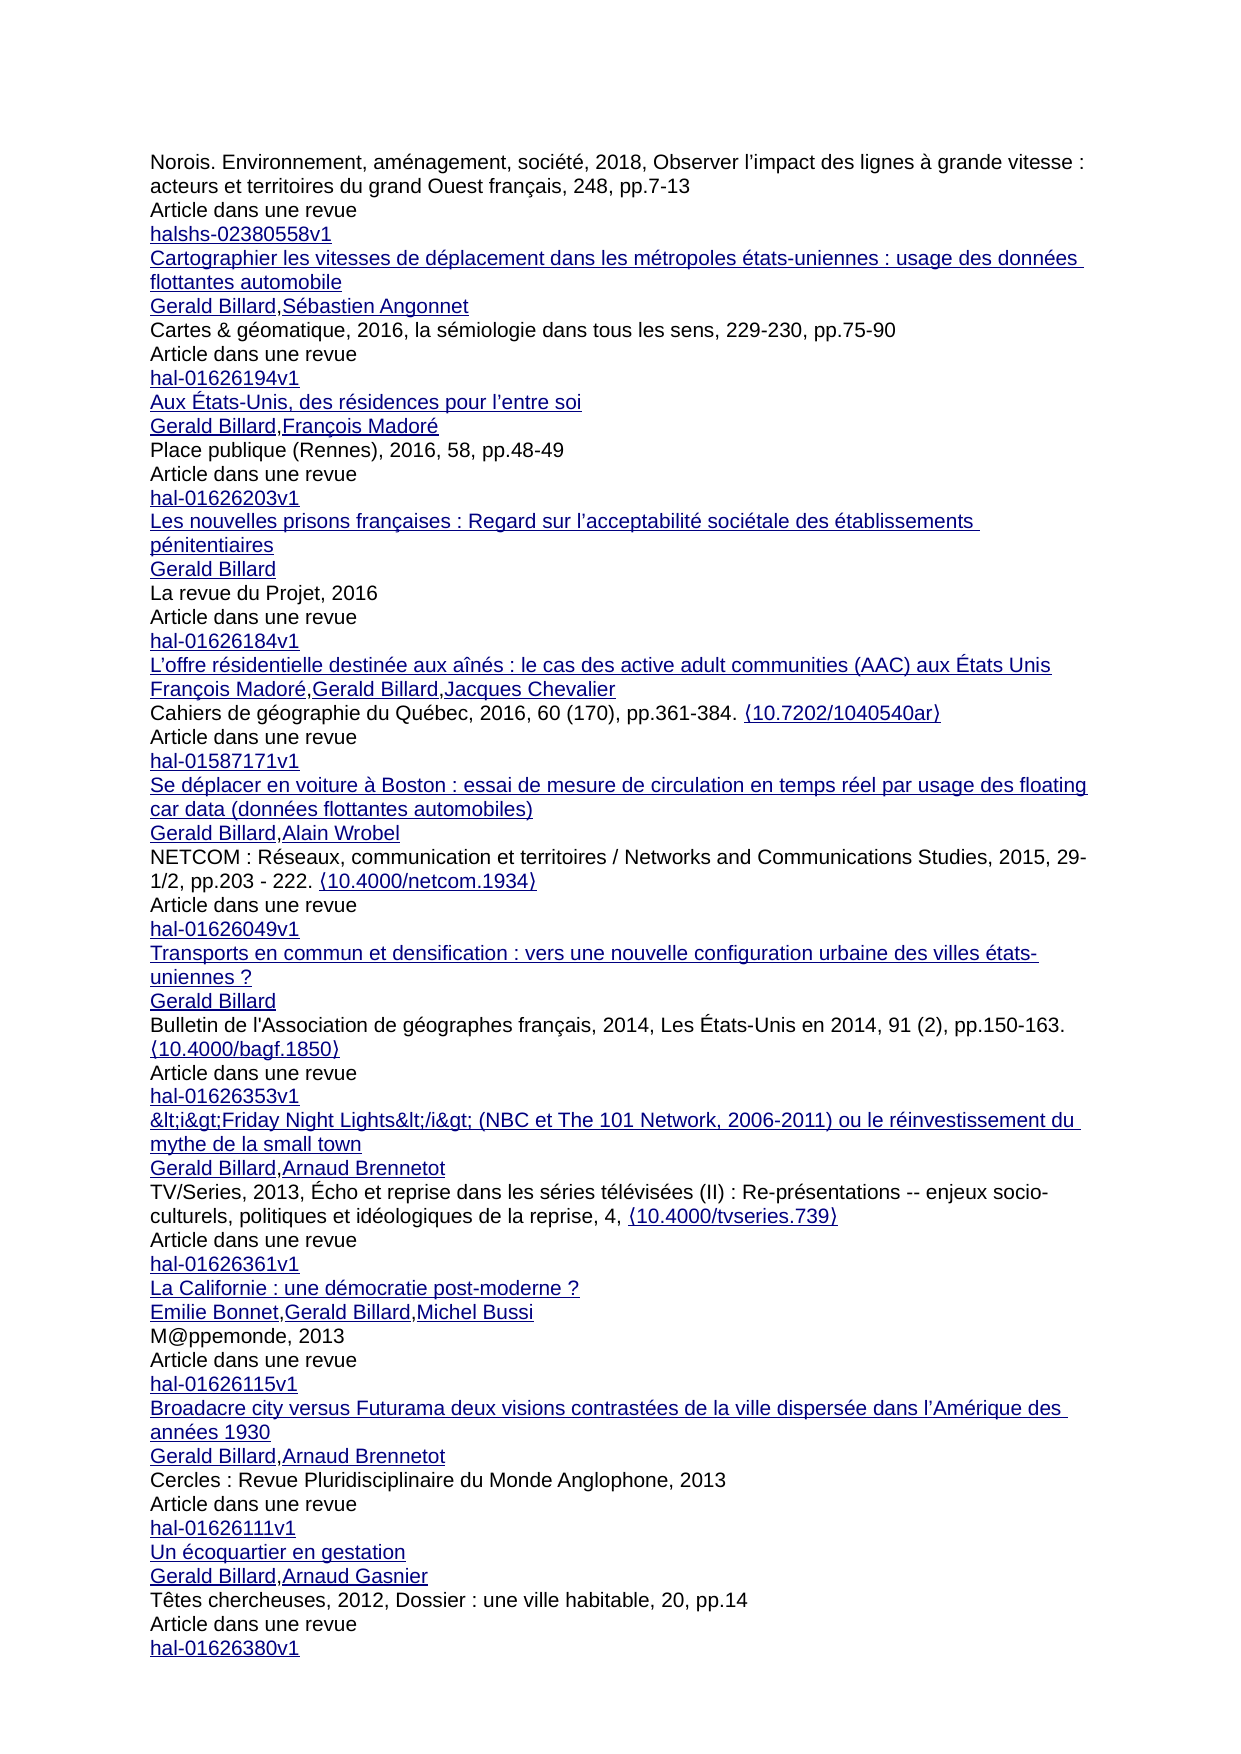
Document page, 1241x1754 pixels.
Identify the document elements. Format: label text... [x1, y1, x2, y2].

table_cell &lt;i&gt;Friday Night Lights&lt;/i&gt; (NBC et The 101 Network, 2006-2011) ou le réinvestissement du mythe de la small town Gerald Billard,Arnaud Brennetot TV/Series, 2013, Écho et reprise dans les séries télévisées (II) : Re-présentations -- enjeux socio-culturels, politiques et idéologiques de la reprise, 4, ⟨10.4000/tvseries.739⟩ Article dans une revue hal-01626361v1 [150, 1108, 1090, 1276]
table_cell Cartographier les vitesses de déplacement dans les métropoles états-uniennes : usage des données flottantes automobile Gerald Billard,Sébastien Angonnet Cartes & géomatique, 2016, la sémiologie dans tous les sens, 229-230, pp.75-90 Article dans une revue hal-01626194v1 [150, 246, 1090, 389]
table_cell Se déplacer en voiture à Boston : essai de mesure de circulation en temps réel par usage des floating car data (données flottantes automobiles) Gerald Billard,Alain Wrobel NETCOM : Réseaux, communication et territoires / Networks and Communications Studies, 2015, 29-1/2, pp.203 - 222. ⟨10.4000/netcom.1934⟩ Article dans une revue hal-01626049v1 [150, 773, 1090, 941]
table_cell L’offre résidentielle destinée aux aînés : le cas des active adult communities (AAC) aux États Unis François Madoré,Gerald Billard,Jacques Chevalier Cahiers de géographie du Québec, 2016, 60 (170), pp.361-384. ⟨10.7202/1040540ar⟩ Article dans une revue hal-01587171v1 [150, 653, 1090, 773]
table_cell Les nouvelles prisons françaises : Regard sur l’acceptabilité sociétale des établissements pénitentiaires Gerald Billard La revue du Projet, 2016 Article dans une revue hal-01626184v1 [150, 509, 1090, 653]
table_cell Broadacre city versus Futurama deux visions contrastées de la ville dispersée dans l’Amérique des années 1930 Gerald Billard,Arnaud Brennetot Cercles : Revue Pluridisciplinaire du Monde Anglophone, 2013 Article dans une revue hal-01626111v1 [150, 1396, 1090, 1539]
table_cell Norois. Environnement, aménagement, société, 2018, Observer l’impact des lignes à grande vitesse : acteurs et territoires du grand Ouest français, 248, pp.7-13 Article dans une revue halshs-02380558v1 [150, 150, 1090, 246]
table_cell Un écoquartier en gestation Gerald Billard,Arnaud Gasnier Têtes chercheuses, 2012, Dossier : une ville habitable, 20, pp.14 Article dans une revue hal-01626380v1 [150, 1540, 1090, 1659]
table_cell Transports en commun et densification : vers une nouvelle configuration urbaine des villes états-uniennes ? Gerald Billard Bulletin de l'Association de géographes français, 2014, Les États-Unis en 2014, 91 (2), pp.150-163. ⟨10.4000/bagf.1850⟩ Article dans une revue hal-01626353v1 [150, 941, 1090, 1108]
table_cell Aux États-Unis, des résidences pour l’entre soi Gerald Billard,François Madoré Place publique (Rennes), 2016, 58, pp.48-49 Article dans une revue hal-01626203v1 [150, 390, 1090, 509]
table_cell La Californie : une démocratie post-moderne ? Emilie Bonnet,Gerald Billard,Michel Bussi M@ppemonde, 2013 Article dans une revue hal-01626115v1 [150, 1276, 1090, 1396]
